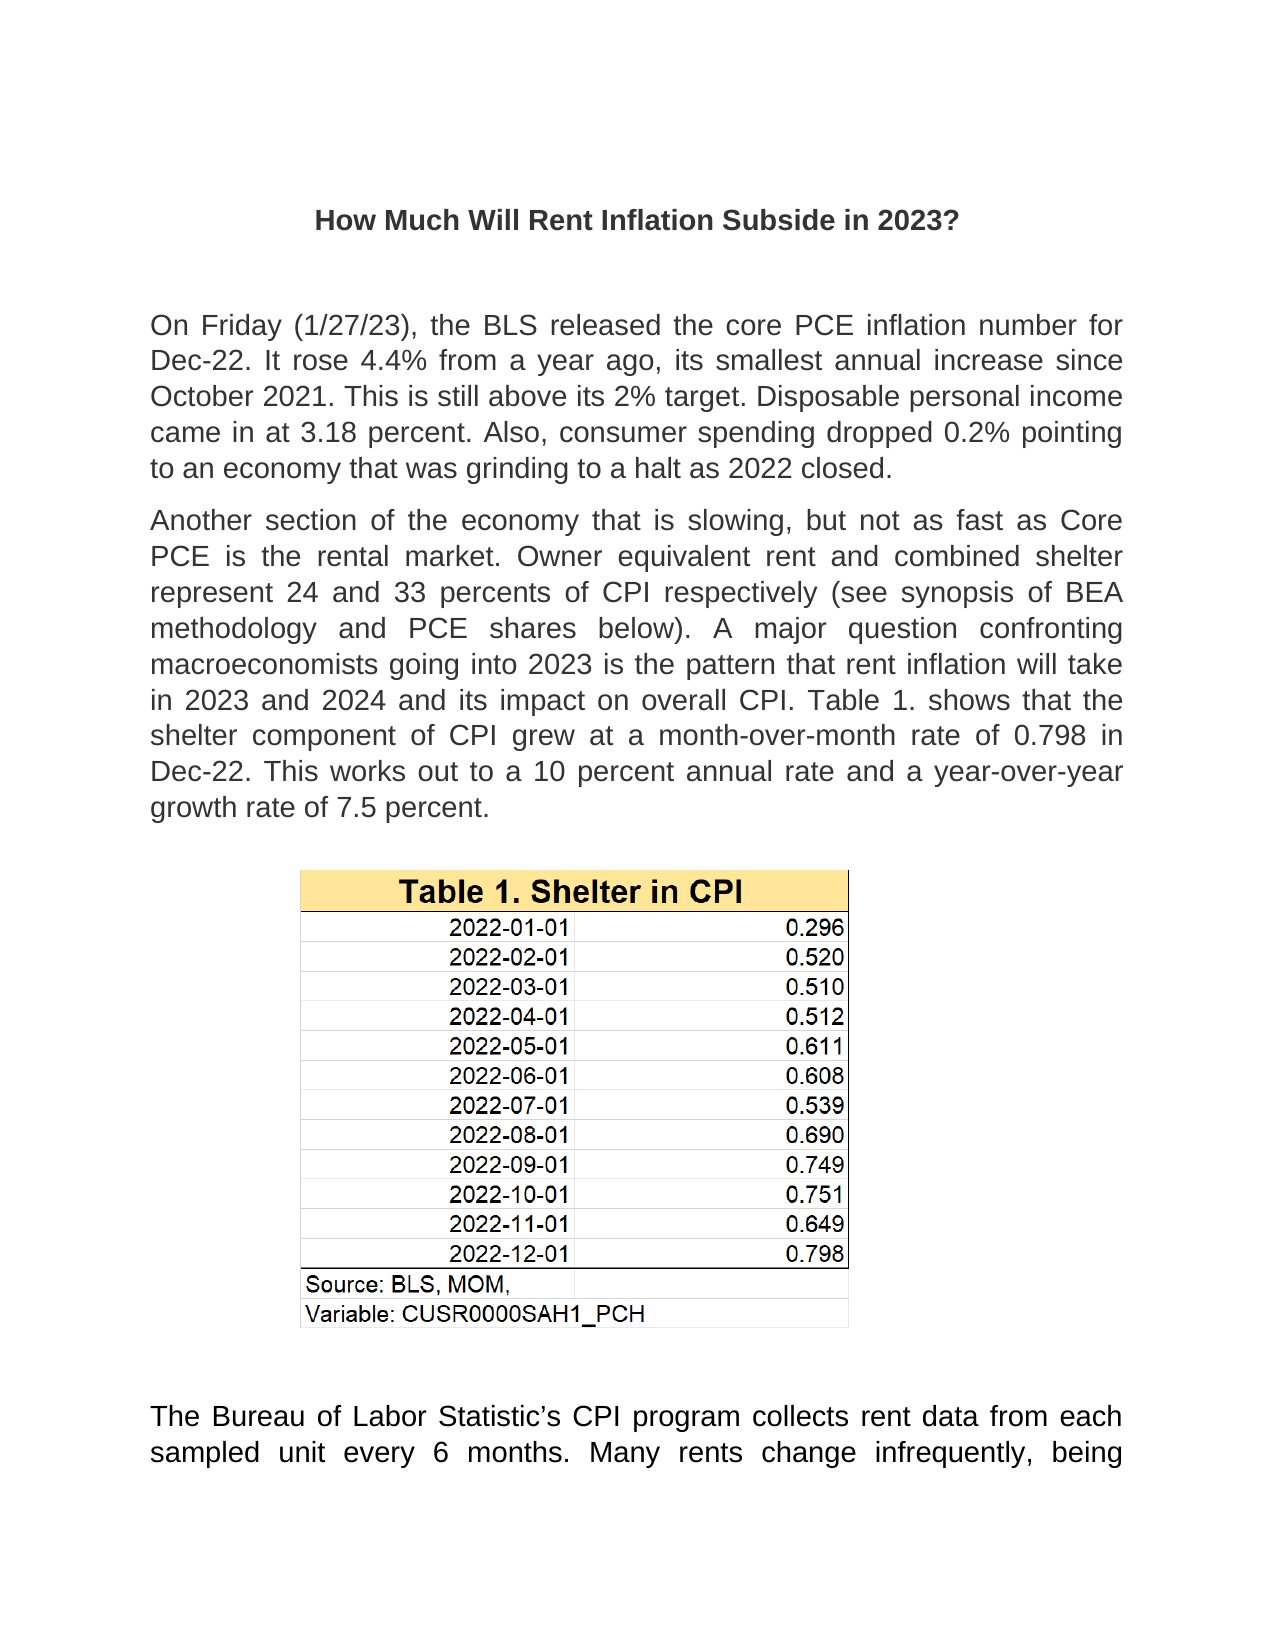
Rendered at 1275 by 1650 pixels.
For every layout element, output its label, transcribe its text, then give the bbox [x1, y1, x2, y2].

text How Much Will Rent Inflation Subside in 2023? [150, 202, 1125, 236]
text Another section of the economy that is slowing, but not as fast as Core PCE is the rental market. Owner equivalent rent and combined shelter represent 24 and 33 percents of CPI respectively (see synopsis of BEA methodology and PCE shares below). A major question confronting macroeconomists going into 2023 is the pattern that rent inflation will take in 2023 and 2024 and its impact on overall CPI. Table 1. shows that the shelter component of CPI grew at a month-over-month rate of 0.798 in Dec-22. This works out to a 10 percent annual rate and a year-over-year growth rate of 7.5 percent. [150, 503, 1125, 823]
text On Friday (1/27/23), the BLS released the core PCE inflation number for Dec-22. It rose 4.4% from a year ago, its smallest annual increase since October 2021. This is still above its 2% target. Disposable personal income came in at 3.18 percent. Also, consumer spending dropped 0.2% pointing to an economy that was grinding to a halt as 2022 closed. [150, 307, 1125, 484]
text The Bureau of Labor Statistic’s CPI program collects rent data from each sampled unit every 6 months. Many rents change infrequently, being [150, 1399, 1125, 1468]
